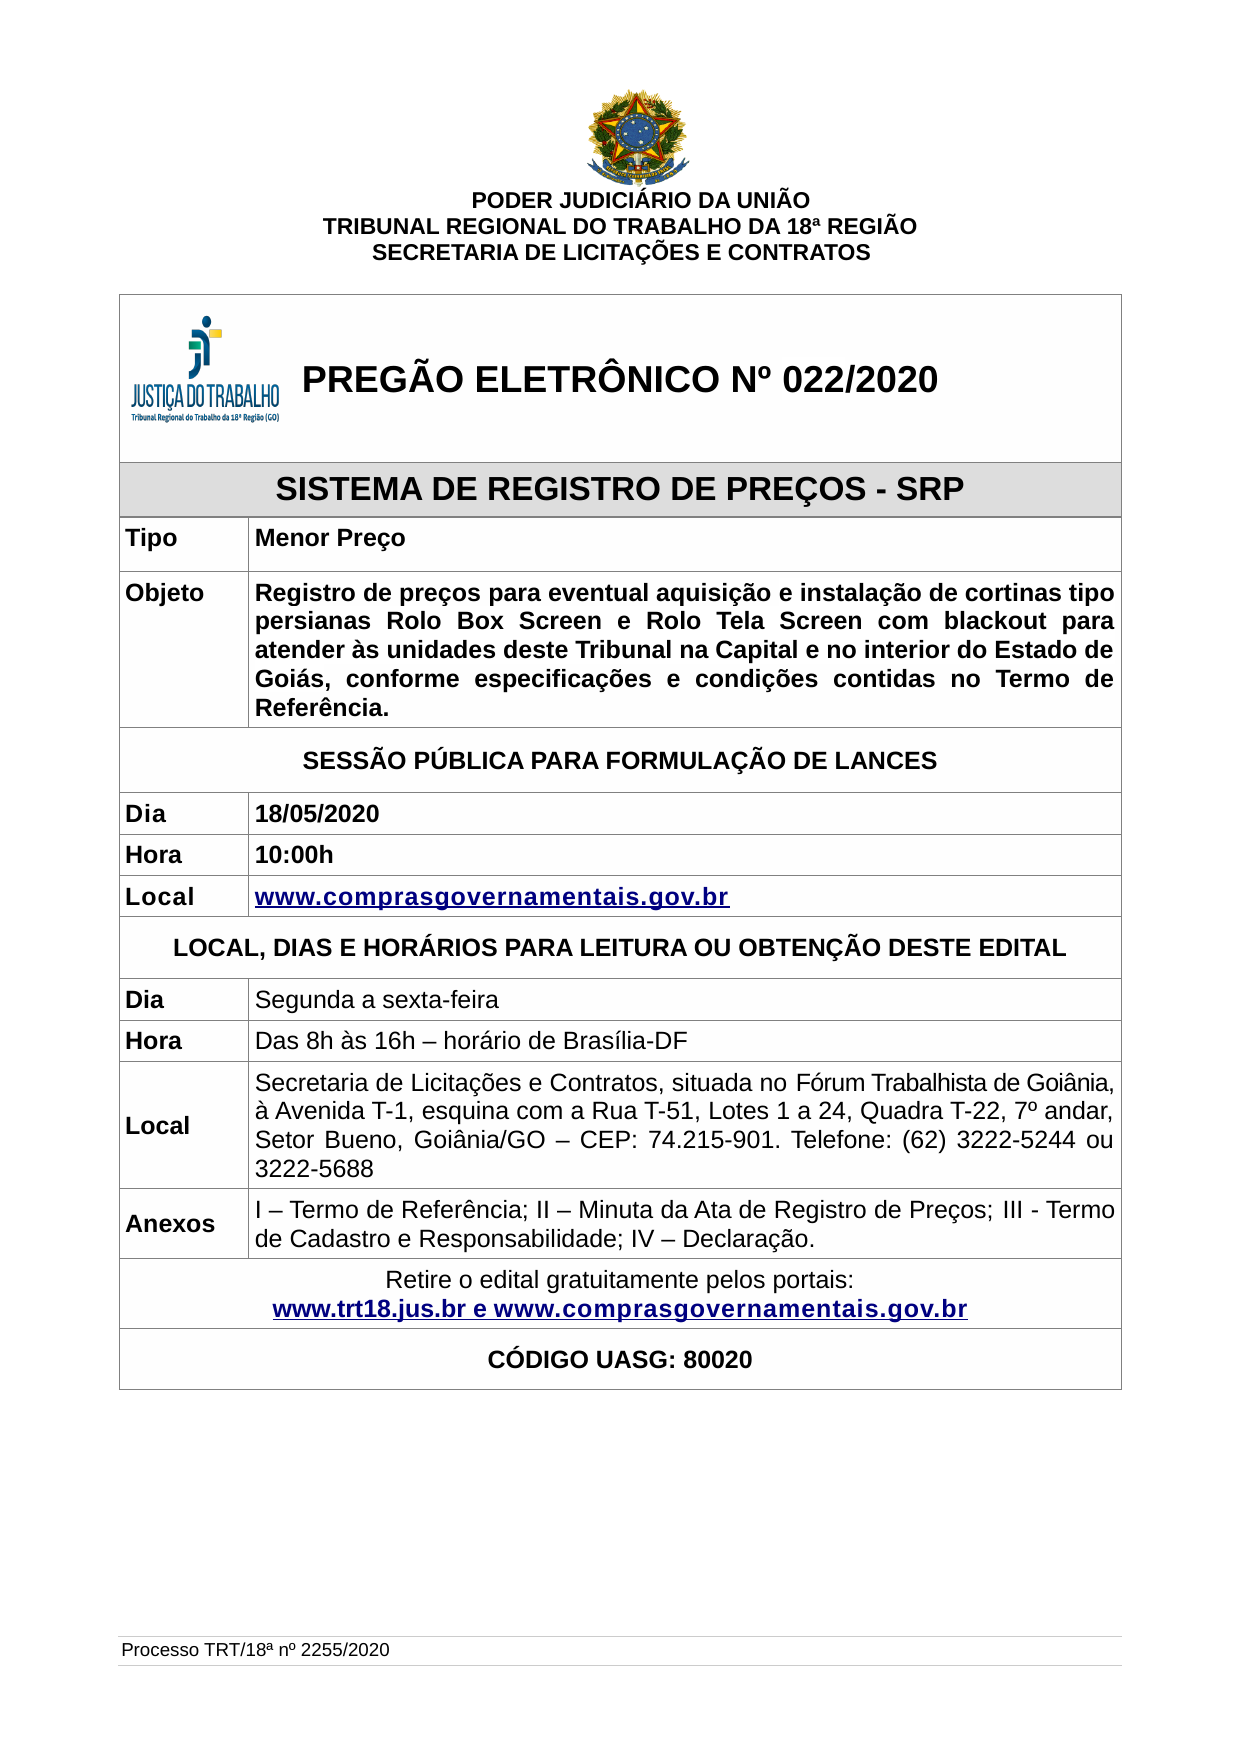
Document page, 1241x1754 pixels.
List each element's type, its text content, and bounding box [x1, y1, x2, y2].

table_cell www.comprasgovernamentais.gov.br [249, 876, 1121, 916]
table_cell 10:00h [249, 835, 1121, 875]
table_cell Das 8h às 16h – horário de Brasília-DF [249, 1021, 1121, 1061]
table_cell Anexos [120, 1189, 248, 1258]
table_cell SISTEMA DE REGISTRO DE PREÇOS - SRP [120, 463, 1121, 516]
table_cell Registro de preços para eventual aquisição e instalação de cortinas tipo persianas Rolo Box Screen e Rolo Tela Screen com blackout para atender às unidades deste Tribunal na Capital e no interior do Estado de Goiás, conforme especificações e condições contidas no Termo de Referência. [249, 572, 1121, 727]
table_cell 18/05/2020 [249, 793, 1121, 833]
text SECRETARIA DE LICITAÇÕES E CONTRATOS [118, 239, 1124, 266]
table_cell LOCAL, DIAS E HORÁRIOS PARA LEITURA OU OBTENÇÃO DESTE EDITAL [120, 917, 1121, 978]
text PODER JUDICIÁRIO DA UNIÃO [160, 187, 1122, 213]
table_cell Dia [120, 793, 248, 833]
table_cell CÓDIGO UASG: 80020 [120, 1329, 1121, 1389]
table_cell Tipo [120, 518, 248, 571]
picture [127, 313, 283, 426]
table_cell Menor Preço [249, 518, 1121, 571]
table_cell Dia [120, 979, 248, 1019]
table_cell Local [120, 876, 248, 916]
table_cell Secretaria de Licitações e Contratos, situada no Fórum Trabalhista de Goiânia, à Avenida T-1, esquina com a Rua T-51, Lotes 1 a 24, Quadra T-22, 7º andar, Setor Bueno, Goiânia/GO – CEP: 74.215-901. Telefone: (62) 3222-5244 ou 3222-5688 [249, 1062, 1121, 1188]
table_cell Objeto [120, 572, 248, 727]
text TRIBUNAL REGIONAL DO TRABALHO DA 18ª REGIÃO [116, 213, 1124, 239]
table_cell Retire o edital gratuitamente pelos portais: www.trt18.jus.br e www.comprasgovernamentais.gov.br [120, 1259, 1121, 1328]
table_cell Hora [120, 835, 248, 875]
table_cell SESSÃO PÚBLICA PARA FORMULAÇÃO DE LANCES [120, 728, 1121, 792]
table_cell Hora [120, 1021, 248, 1061]
table_cell Local [120, 1062, 248, 1188]
table_cell Segunda a sexta-feira [249, 979, 1121, 1019]
table_header PREGÃO ELETRÔNICO Nº 022/2020 [120, 295, 1121, 462]
table_cell I – Termo de Referência; II – Minuta da Ata de Registro de Preços; III - Termo de Cadastro e Responsabilidade; IV – Declaração. [249, 1189, 1121, 1258]
